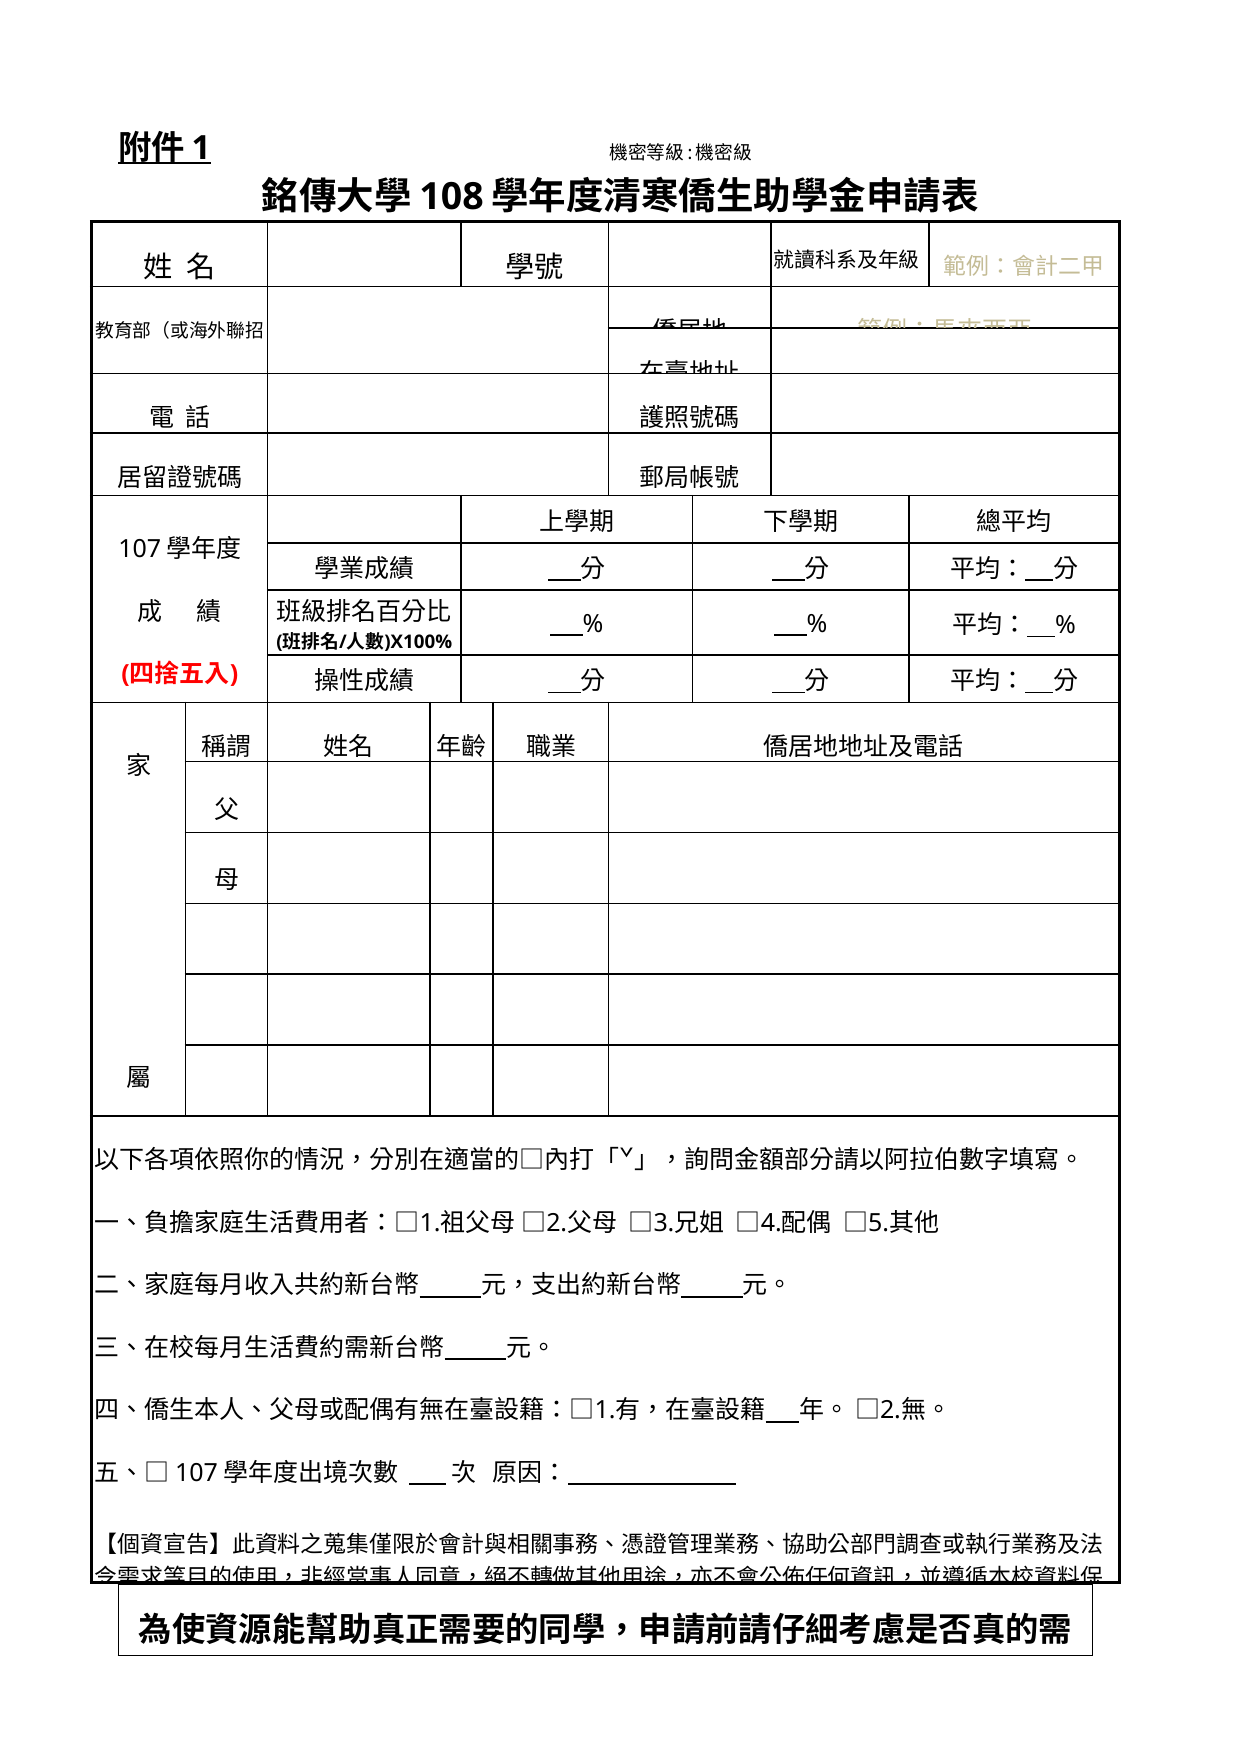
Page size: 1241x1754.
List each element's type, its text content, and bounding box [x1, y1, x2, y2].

table_cell [772, 329, 1118, 373]
table_cell [268, 975, 429, 1044]
table_cell 以下各項依照你的情況，分別在適當的□內打「ˇ」，詢問金額部分請以阿拉伯數字填寫。 一、負擔家庭生活費用者：□1.祖父母 □2.父母 □3.兄姐 □4.配偶 □5.其他 二、家庭每月收入共約新台幣 元，支出約新台幣 元。 三、在校每月生活費約需新台幣 元。 四、僑生本人、父母或配偶有無在臺設籍：□1.有，在臺設籍 年。 □2.無。 五、□ 107學年度出境次數 次 原因： 【個資宣告】此資料之蒐集僅限於會計與相關事務、憑證管理業務、協助公部門調查或執行業務及法令需求等目的使用，非經當事人同意，絕不轉做其他用途，亦不會公佈任何資訊，並遵循本校資料保存與安全控管規定辦理。 (詳細個資管理可參閱「銘傳大學個人資料保護管理要點」與「銘傳大學個人資料保護專區」http://pims.mcu.edu.tw) [93, 1117, 1118, 1581]
table_cell 平均： 分 [910, 656, 1118, 702]
table_cell 父 [186, 762, 267, 832]
table_cell [268, 904, 429, 973]
text 附件1 機密等級:機密級 [118, 103, 1122, 166]
table_cell 平均： % [910, 591, 1118, 654]
table_cell [609, 1046, 1118, 1115]
table_cell 總平均 [910, 496, 1118, 542]
table_cell [268, 374, 608, 432]
table_cell [494, 904, 608, 973]
table_cell 職業 [494, 703, 608, 761]
table_cell [609, 975, 1118, 1044]
table_cell 家 屬 [93, 703, 185, 1115]
table_header [609, 223, 770, 286]
table_cell [186, 1046, 267, 1115]
table_cell 學業成績 [268, 544, 460, 589]
table_cell [268, 833, 429, 902]
table_cell 在臺地址 [609, 329, 770, 373]
table_header 就讀科系及年級 [772, 223, 928, 286]
table_header 姓 名 [93, 223, 267, 286]
table_cell [609, 833, 1118, 902]
table_cell [431, 1046, 492, 1115]
table_cell 班級排名百分比 (班排名/人數)X100% [268, 591, 460, 654]
table_cell [268, 434, 608, 495]
table_cell [431, 975, 492, 1044]
table_cell [268, 496, 460, 542]
table_cell 僑居地地址及電話 [609, 703, 1118, 761]
table_cell [772, 434, 1118, 495]
table_cell 下學期 [693, 496, 908, 542]
table_cell [431, 762, 492, 832]
table_cell [268, 1046, 429, 1115]
table_cell [609, 904, 1118, 973]
table_cell 範例：馬來西亞 [772, 287, 1118, 327]
table_cell [772, 374, 1118, 432]
table_cell [494, 833, 608, 902]
table_cell 電 話 [93, 374, 267, 432]
table_cell [494, 975, 608, 1044]
table_header [268, 223, 460, 286]
table_cell [431, 904, 492, 973]
table_header 為使資源能幫助真正需要的同學，申請前請仔細考慮是否真的需要 [119, 1585, 1092, 1654]
table_cell 分 [693, 656, 908, 702]
table_cell [494, 762, 608, 832]
table_cell [431, 833, 492, 902]
table_cell 107學年度 成 績 (四捨五入) [93, 496, 267, 702]
table_cell % [462, 591, 692, 654]
table_cell [186, 904, 267, 973]
table_cell 教育部（或海外聯招會）分發日期文號 [93, 287, 267, 373]
table_cell [268, 287, 608, 373]
table_cell 分 [462, 544, 692, 589]
table_cell 分 [462, 656, 692, 702]
table_cell 上學期 [462, 496, 692, 542]
table_cell 平均： 分 [910, 544, 1118, 589]
table_cell 居留證號碼 [93, 434, 267, 495]
text 銘傳大學108學年度清寒僑生助學金申請表 [118, 166, 1122, 220]
table_cell [494, 1046, 608, 1115]
table_cell 年齡 [431, 703, 492, 761]
table_cell 僑居地 [609, 287, 770, 327]
table_cell 操性成績 [268, 656, 460, 702]
table_cell [268, 762, 429, 832]
table_cell 母 [186, 833, 267, 902]
table_cell [609, 762, 1118, 832]
table_cell 郵局帳號 [609, 434, 770, 495]
table_cell [186, 975, 267, 1044]
table_cell % [693, 591, 908, 654]
table_header 學號 [462, 223, 608, 286]
table_header 範例：會計二甲 [930, 223, 1118, 286]
table_cell 稱謂 [186, 703, 267, 761]
table_cell 護照號碼 [609, 374, 770, 432]
table_cell 分 [693, 544, 908, 589]
table_cell 姓名 [268, 703, 429, 761]
